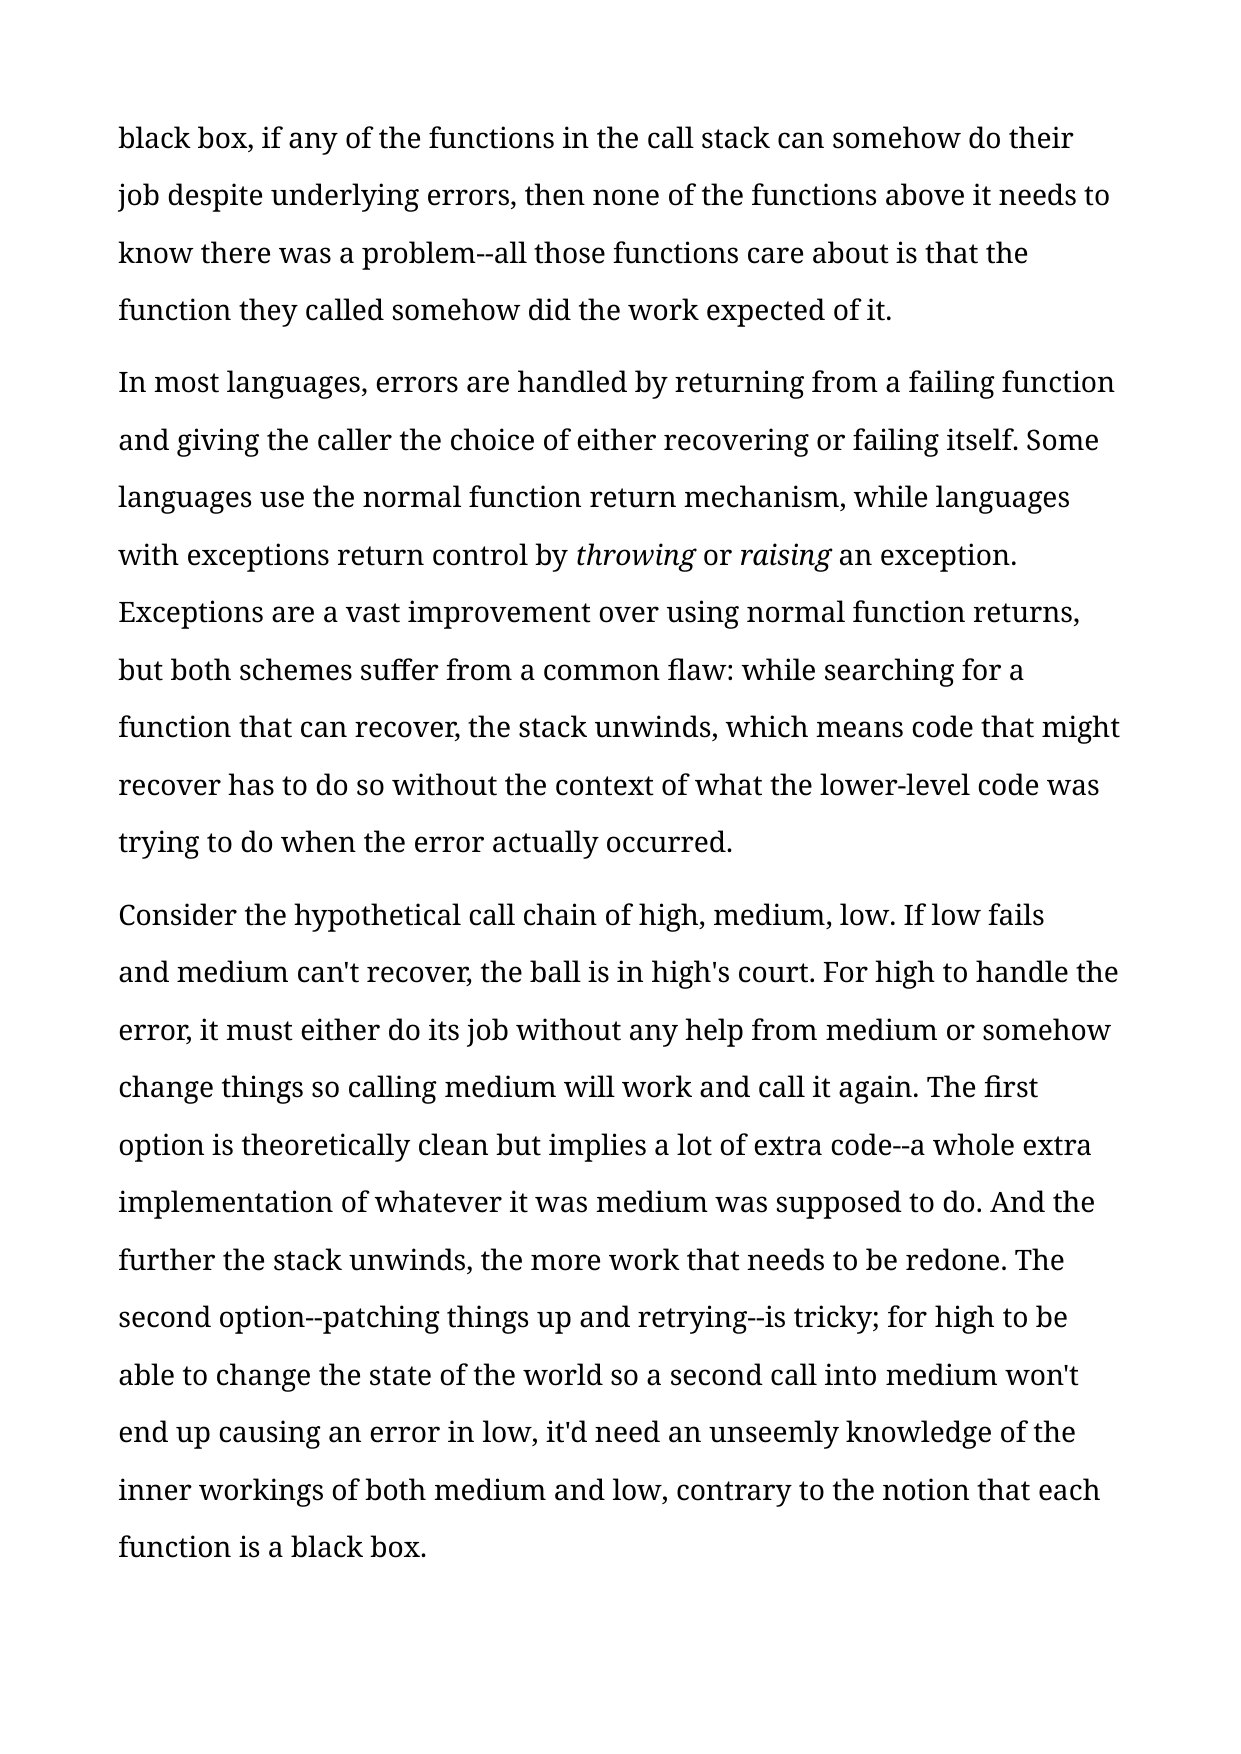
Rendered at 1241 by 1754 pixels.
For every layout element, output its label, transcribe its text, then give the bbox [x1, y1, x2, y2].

text In most languages, errors are handled by returning from a failing function and giving the caller the choice of either recovering or failing itself. Some languages use the normal function return mechanism, while languages with exceptions return control by throwing or raising an exception. Exceptions are a vast improvement over using normal function returns, but both schemes suffer from a common flaw: while searching for a function that can recover, the stack unwinds, which means code that might recover has to do so without the context of what the lower-level code was trying to do when the error actually occurred. [118, 363, 1122, 861]
text black box, if any of the functions in the call stack can somehow do their job despite underlying errors, then none of the functions above it needs to know there was a problem--all those functions care about is that the function they called somehow did the work expected of it. [118, 118, 1122, 329]
text Consider the hypothetical call chain of high, medium, low. If low fails and medium can't recover, the ball is in high's court. For high to handle the error, it must either do its job without any help from medium or somehow change things so calling medium will work and call it again. The first option is theoretically clean but implies a lot of extra code--a whole extra implementation of whatever it was medium was supposed to do. And the further the stack unwinds, the more work that needs to be redone. The second option--patching things up and retrying--is tricky; for high to be able to change the state of the world so a second call into medium won't end up causing an error in low, it'd need an unseemly knowledge of the inner workings of both medium and low, contrary to the notion that each function is a black box. [118, 895, 1122, 1566]
